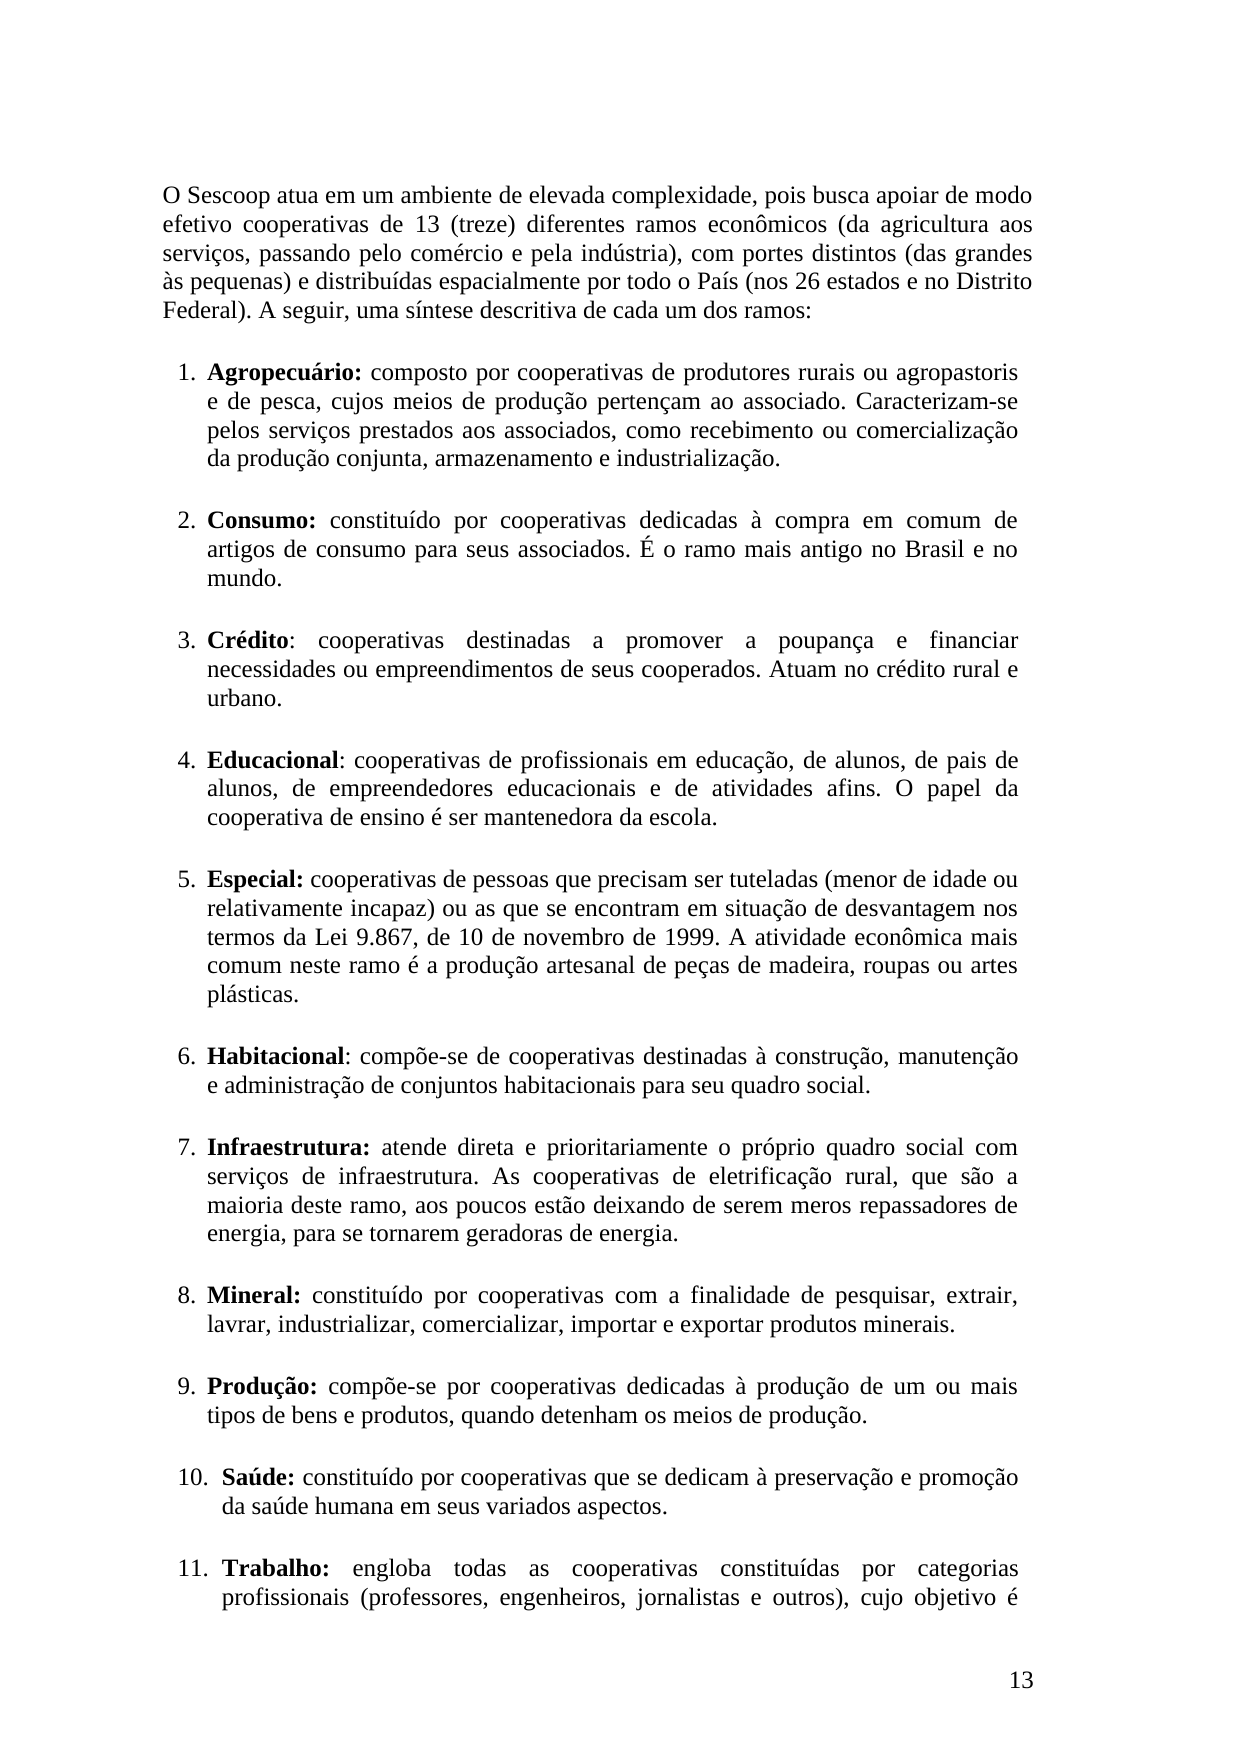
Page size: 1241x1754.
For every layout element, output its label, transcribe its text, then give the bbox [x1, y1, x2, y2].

text O Sescoop atua em um ambiente de elevada complexidade, pois busca apoiar de modo efetivo cooperativas de 13 (treze) diferentes ramos econômicos (da agricultura aos serviços, passando pelo comércio e pela indústria), com portes distintos (das grandes às pequenas) e distribuídas espacialmente por todo o País (nos 26 estados e no Distrito Federal). A seguir, uma síntese descritiva de cada um dos ramos: [162, 180, 1034, 324]
list Especial: cooperativas de pessoas que precisam ser tuteladas (menor de idade ou relativamente incapaz) ou as que se encontram em situação de desvantagem nos termos da Lei 9.867, de 10 de novembro de 1999. A atividade econômica mais comum neste ramo é a produção artesanal de peças de madeira, roupas ou artes plásticas. [177, 864, 1019, 1008]
list Habitacional: compõe-se de cooperativas destinadas à construção, manutenção e administração de conjuntos habitacionais para seu quadro social. [177, 1041, 1019, 1099]
list Produção: compõe-se por cooperativas dedicadas à produção de um ou mais tipos de bens e produtos, quando detenham os meios de produção. [177, 1371, 1019, 1429]
list Infraestrutura: atende direta e prioritariamente o próprio quadro social com serviços de infraestrutura. As cooperativas de eletrificação rural, que são a maioria deste ramo, aos poucos estão deixando de serem meros repassadores de energia, para se tornarem geradoras de energia. [177, 1132, 1019, 1247]
list Saúde: constituído por cooperativas que se dedicam à preservação e promoção da saúde humana em seus variados aspectos. [177, 1462, 1019, 1520]
list Trabalho: engloba todas as cooperativas constituídas por categorias profissionais (professores, engenheiros, jornalistas e outros), cujo objetivo é [177, 1553, 1019, 1611]
list Consumo: constituído por cooperativas dedicadas à compra em comum de artigos de consumo para seus associados. É o ramo mais antigo no Brasil e no mundo. [177, 506, 1019, 592]
list Agropecuário: composto por cooperativas de produtores rurais ou agropastoris e de pesca, cujos meios de produção pertençam ao associado. Caracterizam-se pelos serviços prestados aos associados, como recebimento ou comercialização da produção conjunta, armazenamento e industrialização. [177, 357, 1019, 472]
list Mineral: constituído por cooperativas com a finalidade de pesquisar, extrair, lavrar, industrializar, comercializar, importar e exportar produtos minerais. [177, 1281, 1019, 1338]
list Crédito: cooperativas destinadas a promover a poupança e financiar necessidades ou empreendimentos de seus cooperados. Atuam no crédito rural e urbano. [177, 625, 1019, 711]
list Educacional: cooperativas de profissionais em educação, de alunos, de pais de alunos, de empreendedores educacionais e de atividades afins. O papel da cooperativa de ensino é ser mantenedora da escola. [177, 745, 1019, 831]
